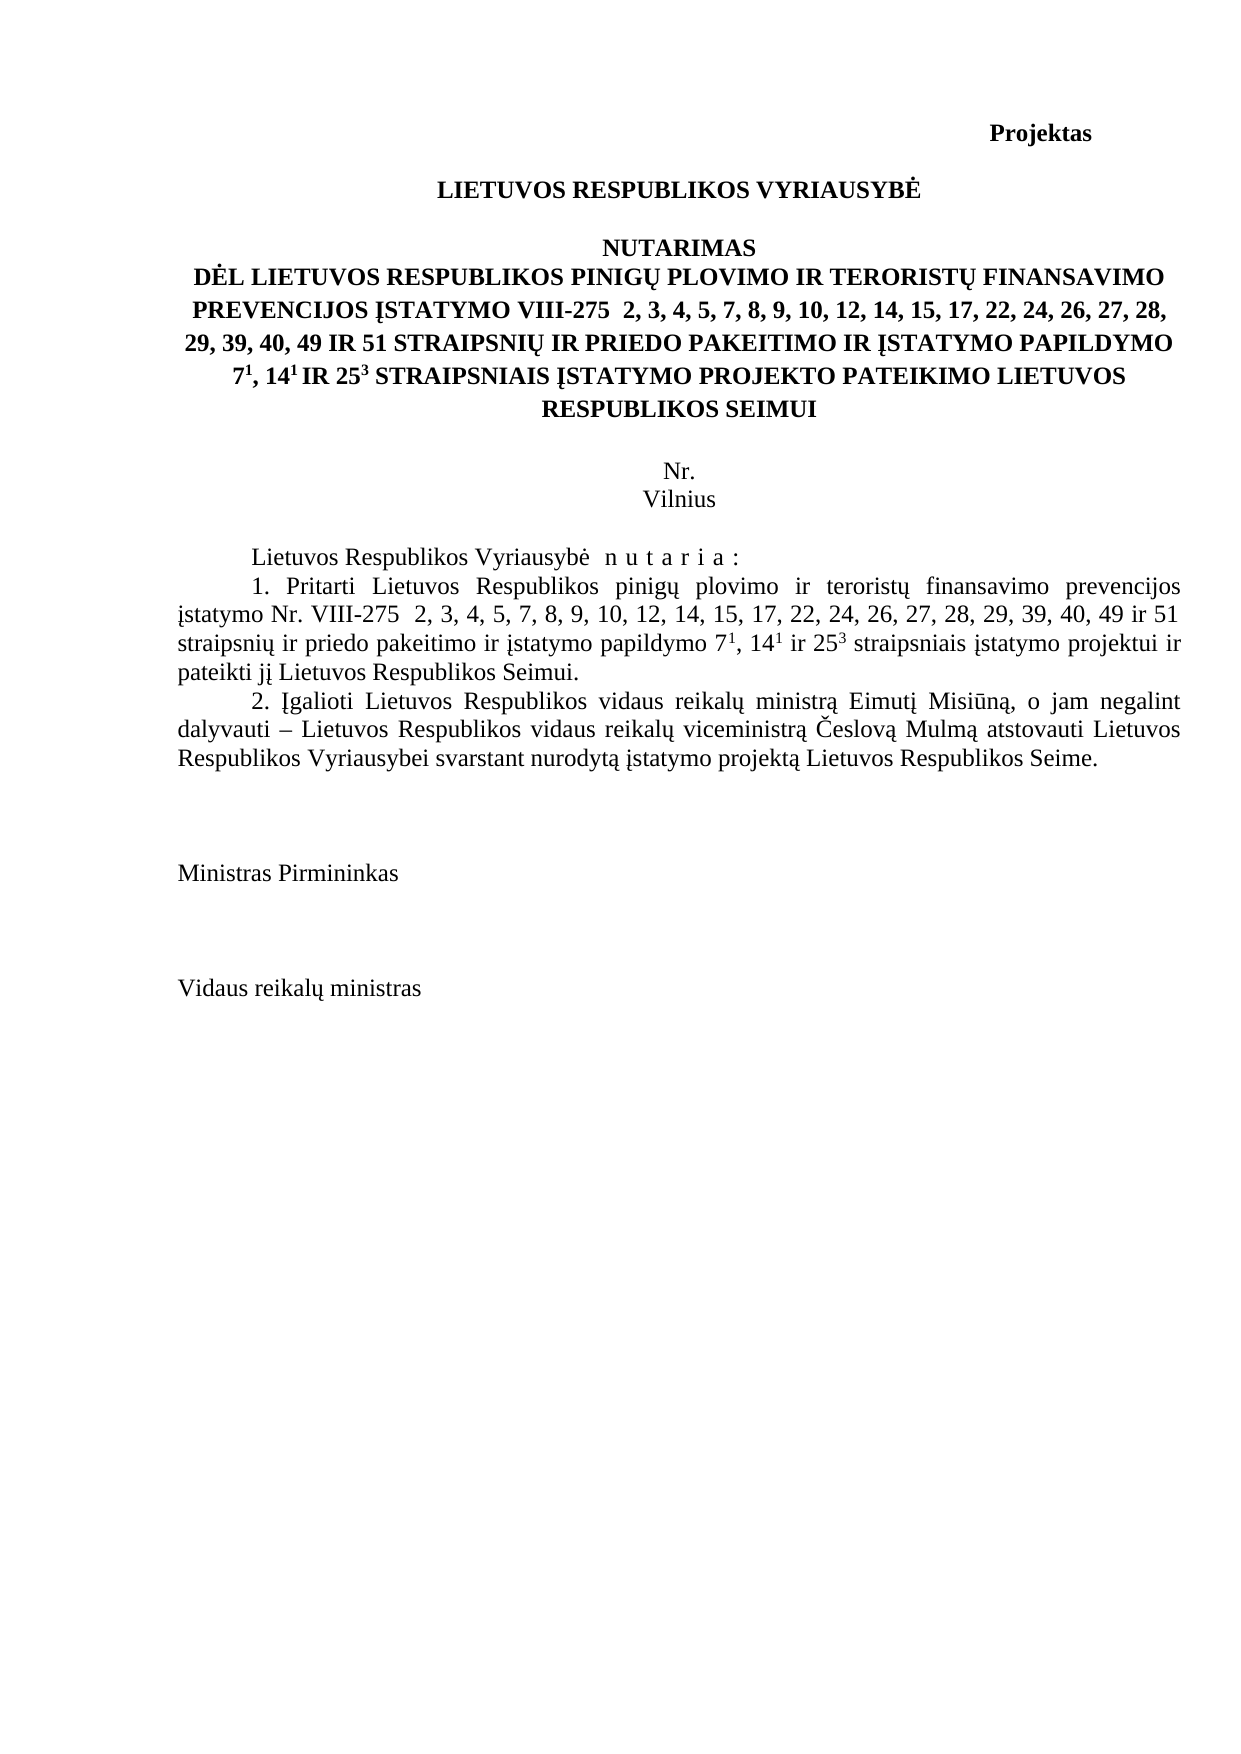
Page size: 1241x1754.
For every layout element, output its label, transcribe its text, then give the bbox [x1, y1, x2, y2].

text LIETUVOS RESPUBLIKOS VYRIAUSYBĖ [177, 176, 1181, 204]
text Vidaus reikalų ministras [177, 973, 1181, 1002]
text 1. Pritarti Lietuvos Respublikos pinigų plovimo ir teroristų finansavimo prevencijos įstatymo Nr. VIII-275 2, 3, 4, 5, 7, 8, 9, 10, 12, 14, 15, 17, 22, 24, 26, 27, 28, 29, 39, 40, 49 ir 51 straipsnių ir priedo pakeitimo ir įstatymo papildymo 71, 141 ir 253 straipsniais įstatymo projektui ir pateikti jį Lietuvos Respublikos Seimui. [177, 571, 1181, 686]
text Nr. [177, 456, 1181, 484]
text Ministras Pirmininkas [177, 858, 1181, 887]
text Projektas [177, 118, 1181, 147]
text DĖL LIETUVOS RESPUBLIKOS PINIGŲ PLOVIMO IR TERORISTŲ FINANSAVIMO PREVENCIJOS ĮSTATYMO VIII-275 2, 3, 4, 5, 7, 8, 9, 10, 12, 14, 15, 17, 22, 24, 26, 27, 28, 29, 39, 40, 49 ir 51 straipsniŲ IR PRIEDO PAKEITIMO IR Įstatymo papildymo 71, 141 IR 253 STRAIPSNIAIS ĮSTATYMO PROJEKTO PATEIKIMO LIETUVOS RESPUBLIKOS SEIMUI [177, 262, 1181, 423]
text 2. Įgalioti Lietuvos Respublikos vidaus reikalų ministrą Eimutį Misiūną, o jam negalint dalyvauti – Lietuvos Respublikos vidaus reikalų viceministrą Česlovą Mulmą atstovauti Lietuvos Respublikos Vyriausybei svarstant nurodytą įstatymo projektą Lietuvos Respublikos Seime. [177, 686, 1181, 772]
text Vilnius [177, 484, 1181, 513]
text NUTARIMAS [177, 233, 1181, 262]
text Lietuvos Respublikos Vyriausybė nutaria: [177, 542, 1181, 571]
